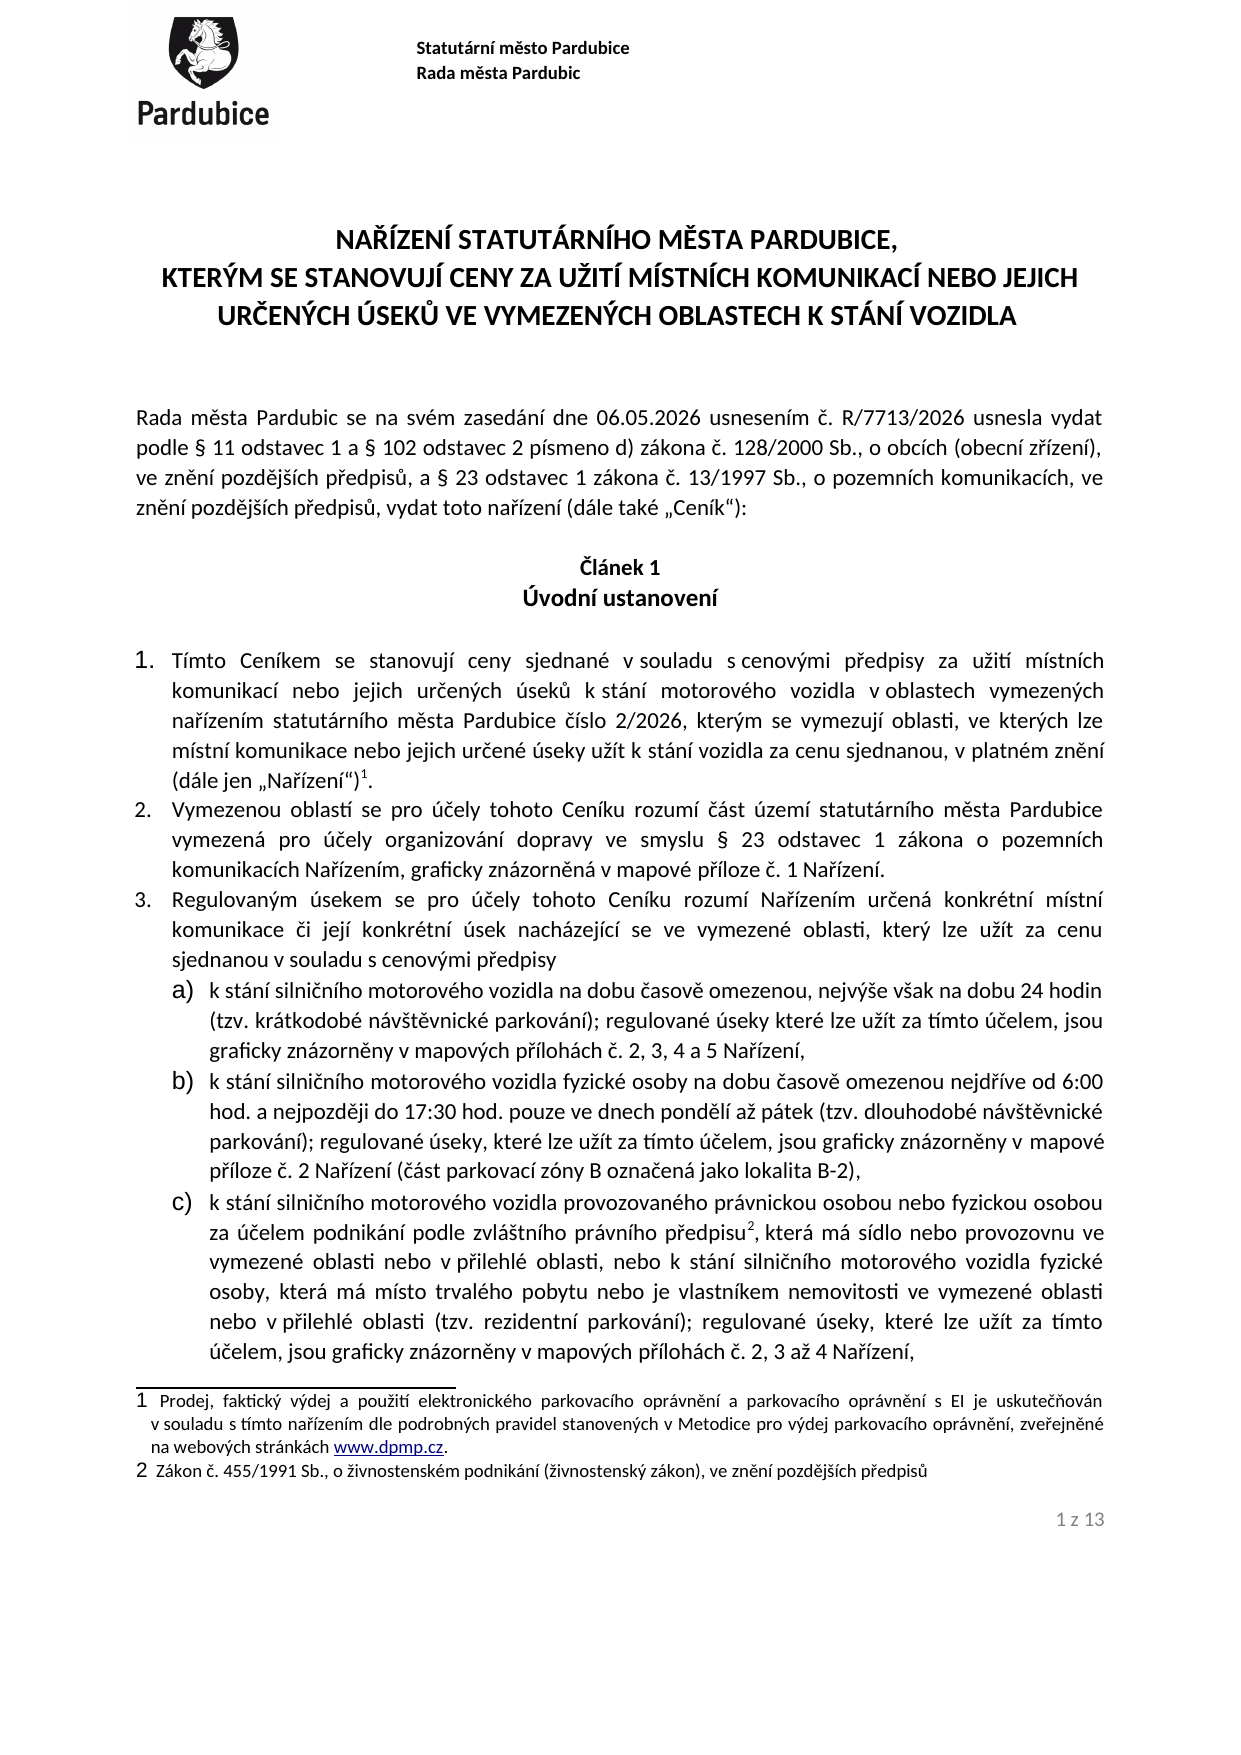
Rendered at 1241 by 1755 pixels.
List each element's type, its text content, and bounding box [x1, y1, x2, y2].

text KTERÝM SE STANOVUJÍ CENY ZA UŽITÍ MÍSTNÍCH KOMUNIKACÍ NEBO JEJICH URČENÝCH ÚSEKŮ VE VYMEZENÝCH OBLASTECH K STÁNÍ VOZIDLA [136, 259, 1104, 333]
list k stání silničního motorového vozidla fyzické osoby na dobu časově omezenou nejdříve od 6:00 hod. a nejpozději do 17:30 hod. pouze ve dnech pondělí až pátek (tzv. dlouhodobé návštěvnické parkování); regulované úseky, které lze užít za tímto účelem, jsou graficky znázorněny v mapové příloze č. 2 Nařízení (část parkovací zóny B označená jako lokalita B-2), [172, 1066, 1104, 1185]
list Regulovaným úsekem se pro účely tohoto Ceníku rozumí Nařízením určená konkrétní místní komunikace či její konkrétní úsek nacházející se ve vymezené oblasti, který lze užít za cenu sjednanou v souladu s cenovými předpisy [134, 885, 1104, 973]
text Statutární město Pardubice [343, 36, 1104, 59]
list k stání silničního motorového vozidla na dobu časově omezenou, nejvýše však na dobu 24 hodin (tzv. krátkodobé návštěvnické parkování); regulované úseky které lze užít za tímto účelem, jsou graficky znázorněny v mapových přílohách č. 2, 3, 4 a 5 Nařízení, [172, 975, 1104, 1064]
list Tímto Ceníkem se stanovují ceny sjednané v souladu s cenovými předpisy za užití místních komunikací nebo jejich určených úseků k stání motorového vozidla v oblastech vymezených nařízením statutárního města Pardubice číslo 2/2026, kterým se vymezují oblasti, ve kterých lze místní komunikace nebo jejich určené úseky užít k stání vozidla za cenu sjednanou, v platném znění (dále jen „Nařízení“). [134, 645, 1104, 794]
text Rada města Pardubic [343, 61, 1104, 84]
list Prodej, faktický výdej a použití elektronického parkovacího oprávnění a parkovacího oprávnění s EI je uskutečňován v souladu s tímto nařízením dle podrobných pravidel stanovených v Metodice pro výdej parkovacího oprávnění, zveřejněné na webových stránkách www.dpmp.cz. [136, 1388, 1104, 1458]
list k stání silničního motorového vozidla provozovaného právnickou osobou nebo fyzickou osobou za účelem podnikání podle zvláštního právního předpisu, která má sídlo nebo provozovnu ve vymezené oblasti nebo v přilehlé oblasti, nebo k stání silničního motorového vozidla fyzické osoby, která má místo trvalého pobytu nebo je vlastníkem nemovitosti ve vymezené oblasti nebo v přilehlé oblasti (tzv. rezidentní parkování); regulované úseky, které lze užít za tímto účelem, jsou graficky znázorněny v mapových přílohách č. 2, 3 až 4 Nařízení, [172, 1187, 1104, 1365]
list Vymezenou oblastí se pro účely tohoto Ceníku rozumí část území statutárního města Pardubice vymezená pro účely organizování dopravy ve smyslu § 23 odstavec 1 zákona o pozemních komunikacích Nařízením, graficky znázorněná v mapové příloze č. 1 Nařízení. [134, 796, 1104, 883]
text Článek 1 [136, 553, 1104, 581]
subtitle NAŘÍZENÍ STATUTÁRNÍHO MĚSTA PARDUBICE, [136, 221, 1104, 257]
text Úvodní ustanovení [136, 582, 1104, 613]
text Rada města Pardubic se na svém zasedání dne 06.05.2026 usnesením č. R/7713/2026 usnesla vydat podle § 11 odstavec 1 a § 102 odstavec 2 písmeno d) zákona č. 128/2000 Sb., o obcích (obecní zřízení), ve znění pozdějších předpisů, a § 23 odstavec 1 zákona č. 13/1997 Sb., o pozemních komunikacích, ve znění pozdějších předpisů, vydat toto nařízení (dále také „Ceník“): [136, 403, 1104, 521]
list Zákon č. 455/1991 Sb., o živnostenském podnikání (živnostenský zákon), ve znění pozdějších předpisů [136, 1458, 1104, 1482]
